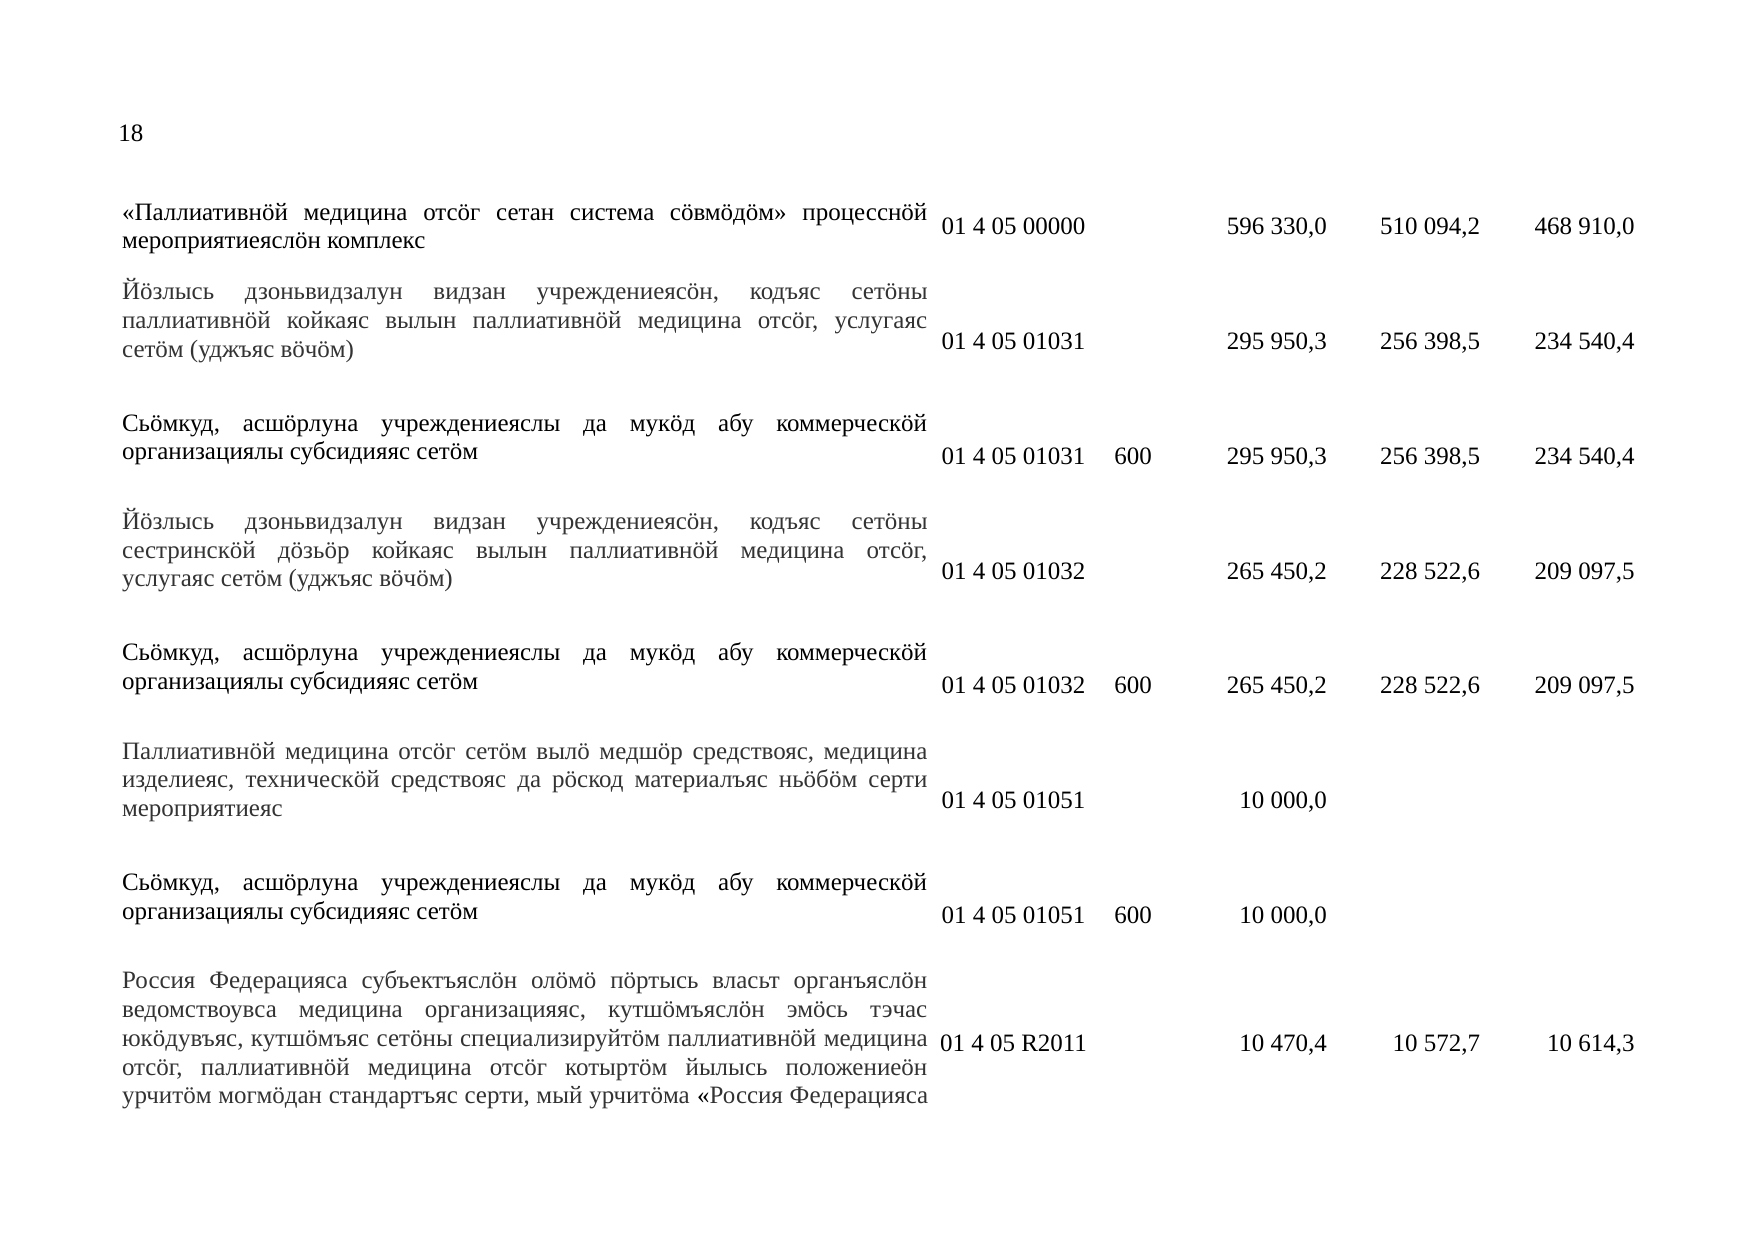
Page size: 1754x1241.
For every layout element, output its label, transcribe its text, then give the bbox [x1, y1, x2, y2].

table_cell 600 [1097, 865, 1169, 964]
table_cell 01 4 05 01032 [930, 505, 1097, 636]
table_cell Йӧзлысь дзоньвидзалун видзан учреждениеясӧн, кодъяс сетӧны паллиативнӧй койкаяс вылын паллиативнӧй медицина отсӧг, услугаяс сетӧм (уджъяс вӧчӧм) [120, 275, 930, 406]
table_cell 295 950,3 [1169, 275, 1328, 406]
table_cell 209 097,5 [1481, 505, 1636, 636]
table_cell [1097, 505, 1169, 636]
table_cell 01 4 05 00000 [930, 176, 1097, 275]
table_cell Россия Федерацияса субъектъяслӧн олӧмӧ пӧртысь власьт органъяслӧн ведомствоувса медицина организацияяс, кутшӧмъяслӧн эмӧсь тэчас юкӧдувъяс, кутшӧмъяс сетӧны специализируйтӧм паллиативнӧй медицина отсӧг, паллиативнӧй медицина отсӧг котыртӧм йылысь положениеӧн урчитӧм могмӧдан стандартъяс серти, мый урчитӧма «Россия Федерацияса [120, 964, 930, 1122]
table_cell 01 4 05 01031 [930, 275, 1097, 406]
table_cell 209 097,5 [1481, 636, 1636, 734]
table_cell 468 910,0 [1481, 176, 1636, 275]
table_cell Паллиативнӧй медицина отсӧг сетӧм вылӧ медшӧр средствояс, медицина изделиеяс, техническӧй средствояс да рӧскод материалъяс ньӧбӧм серти мероприятиеяс [120, 734, 930, 865]
table_cell 01 4 05 01031 [930, 406, 1097, 504]
table_cell 256 398,5 [1328, 275, 1481, 406]
table_cell 265 450,2 [1169, 505, 1328, 636]
table_cell [1328, 734, 1481, 865]
table_cell 10 000,0 [1169, 734, 1328, 865]
table_cell 10 614,3 [1481, 964, 1636, 1122]
table_cell 10 470,4 [1169, 964, 1328, 1122]
table_cell 01 4 05 R2011 [930, 964, 1097, 1122]
table_cell [1097, 275, 1169, 406]
table_cell 265 450,2 [1169, 636, 1328, 734]
table_cell [1481, 865, 1636, 964]
table_cell 01 4 05 01051 [930, 734, 1097, 865]
table_cell Сьӧмкуд, асшӧрлуна учреждениеяслы да мукӧд абу коммерческӧй организациялы субсидияяс сетӧм [120, 865, 930, 964]
table_cell [1097, 734, 1169, 865]
table_cell [1097, 964, 1169, 1122]
table_cell «Паллиативнӧй медицина отсӧг сетан система сӧвмӧдӧм» процесснӧй мероприятиеяслӧн комплекс [120, 176, 930, 275]
table_cell [1481, 734, 1636, 865]
table_cell Сьӧмкуд, асшӧрлуна учреждениеяслы да мукӧд абу коммерческӧй организациялы субсидияяс сетӧм [120, 406, 930, 504]
table_cell 295 950,3 [1169, 406, 1328, 504]
table_cell 01 4 05 01051 [930, 865, 1097, 964]
table_cell Йӧзлысь дзоньвидзалун видзан учреждениеясӧн, кодъяс сетӧны сестринскӧй дӧзьӧр койкаяс вылын паллиативнӧй медицина отсӧг, услугаяс сетӧм (уджъяс вӧчӧм) [120, 505, 930, 636]
table_cell 10 572,7 [1328, 964, 1481, 1122]
table_cell [1097, 176, 1169, 275]
table_cell 10 000,0 [1169, 865, 1328, 964]
table_cell 600 [1097, 636, 1169, 734]
table_cell 510 094,2 [1328, 176, 1481, 275]
table_cell [1328, 865, 1481, 964]
table_cell 01 4 05 01032 [930, 636, 1097, 734]
table_cell 228 522,6 [1328, 636, 1481, 734]
table_cell 234 540,4 [1481, 275, 1636, 406]
table_cell 228 522,6 [1328, 505, 1481, 636]
table_cell 600 [1097, 406, 1169, 504]
table_cell Сьӧмкуд, асшӧрлуна учреждениеяслы да мукӧд абу коммерческӧй организациялы субсидияяс сетӧм [120, 636, 930, 734]
table_cell 596 330,0 [1169, 176, 1328, 275]
table_cell 256 398,5 [1328, 406, 1481, 504]
table_cell 234 540,4 [1481, 406, 1636, 504]
